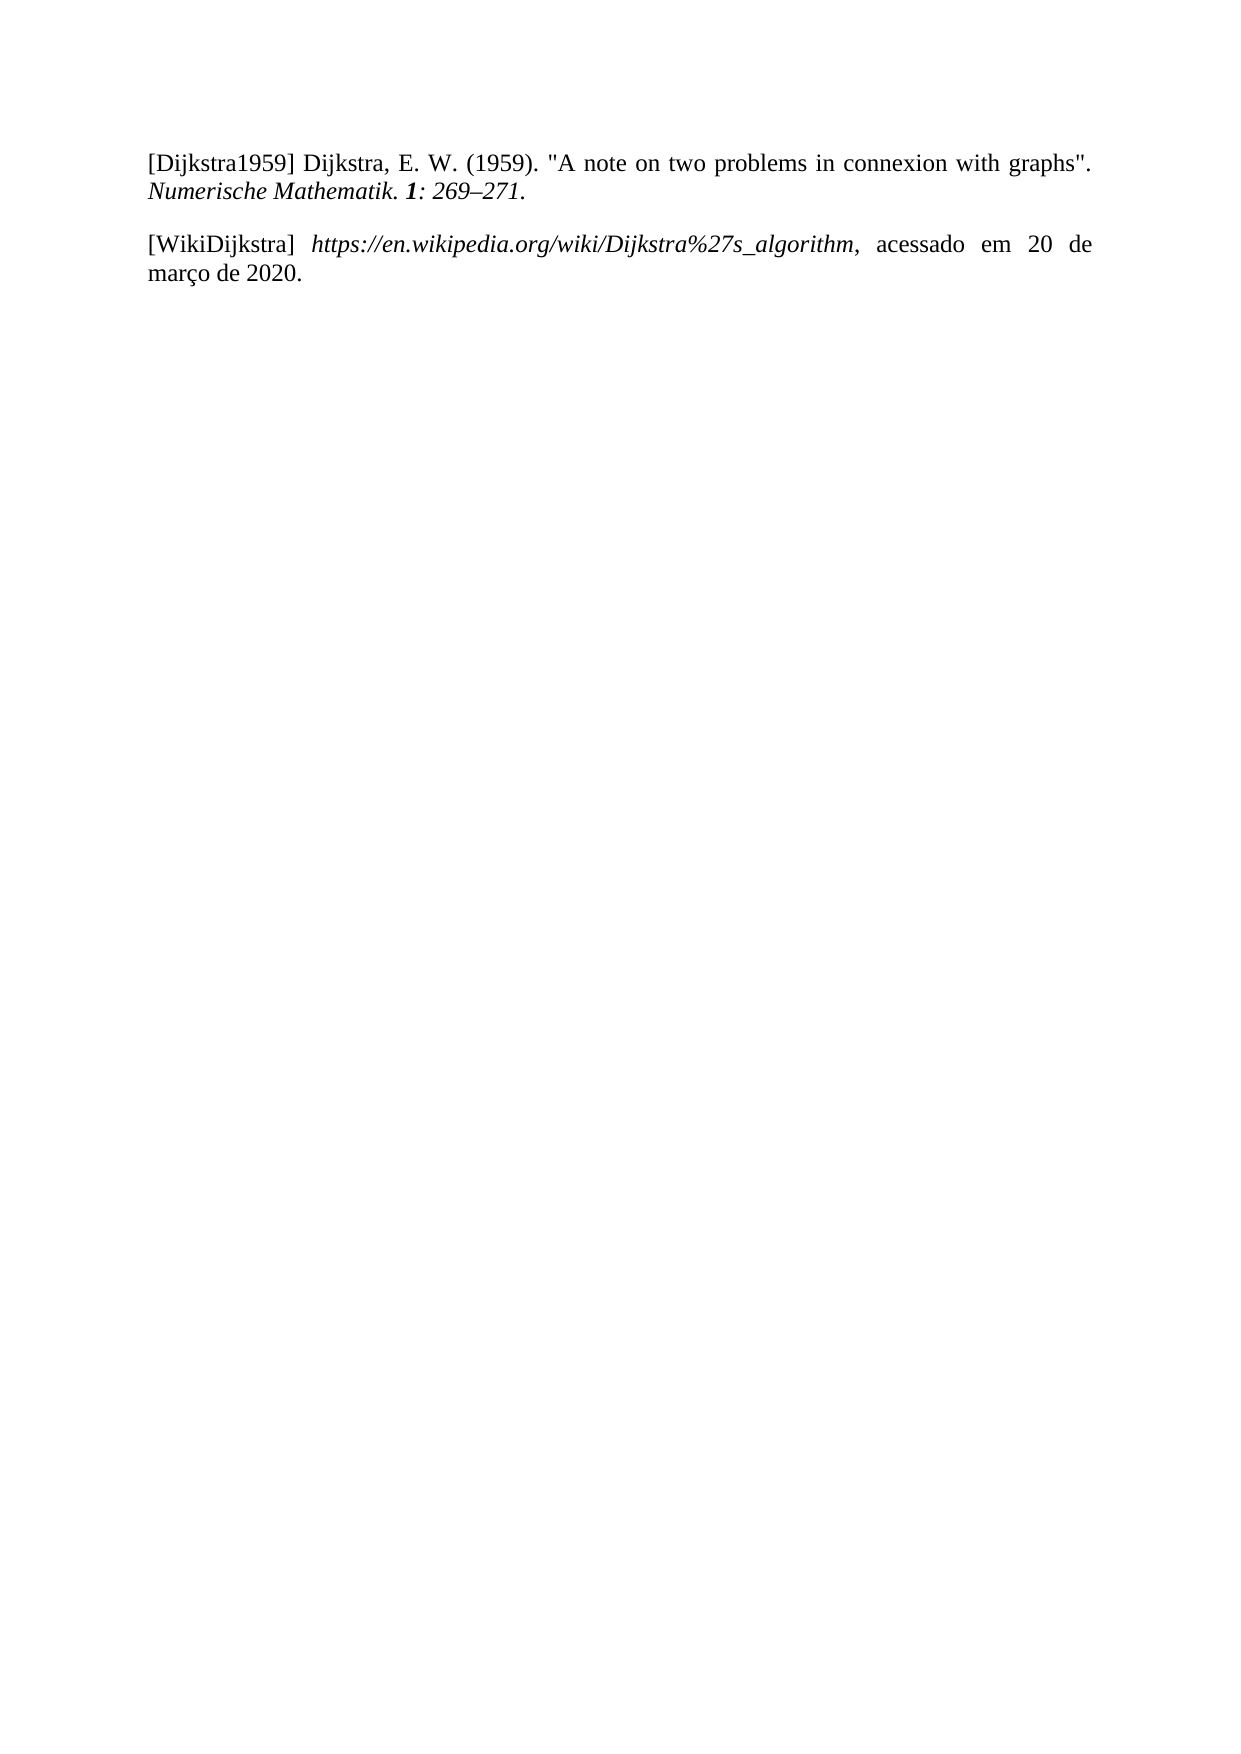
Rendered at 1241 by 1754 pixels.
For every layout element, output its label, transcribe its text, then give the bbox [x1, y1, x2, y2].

text [WikiDijkstra] https://en.wikipedia.org/wiki/Dijkstra%27s_algorithm, acessado em 20 de março de 2020. [148, 229, 1092, 287]
text [Dijkstra1959] Dijkstra, E. W. (1959). "A note on two problems in connexion with graphs". Numerische Mathematik. 1: 269–271. [148, 148, 1092, 205]
